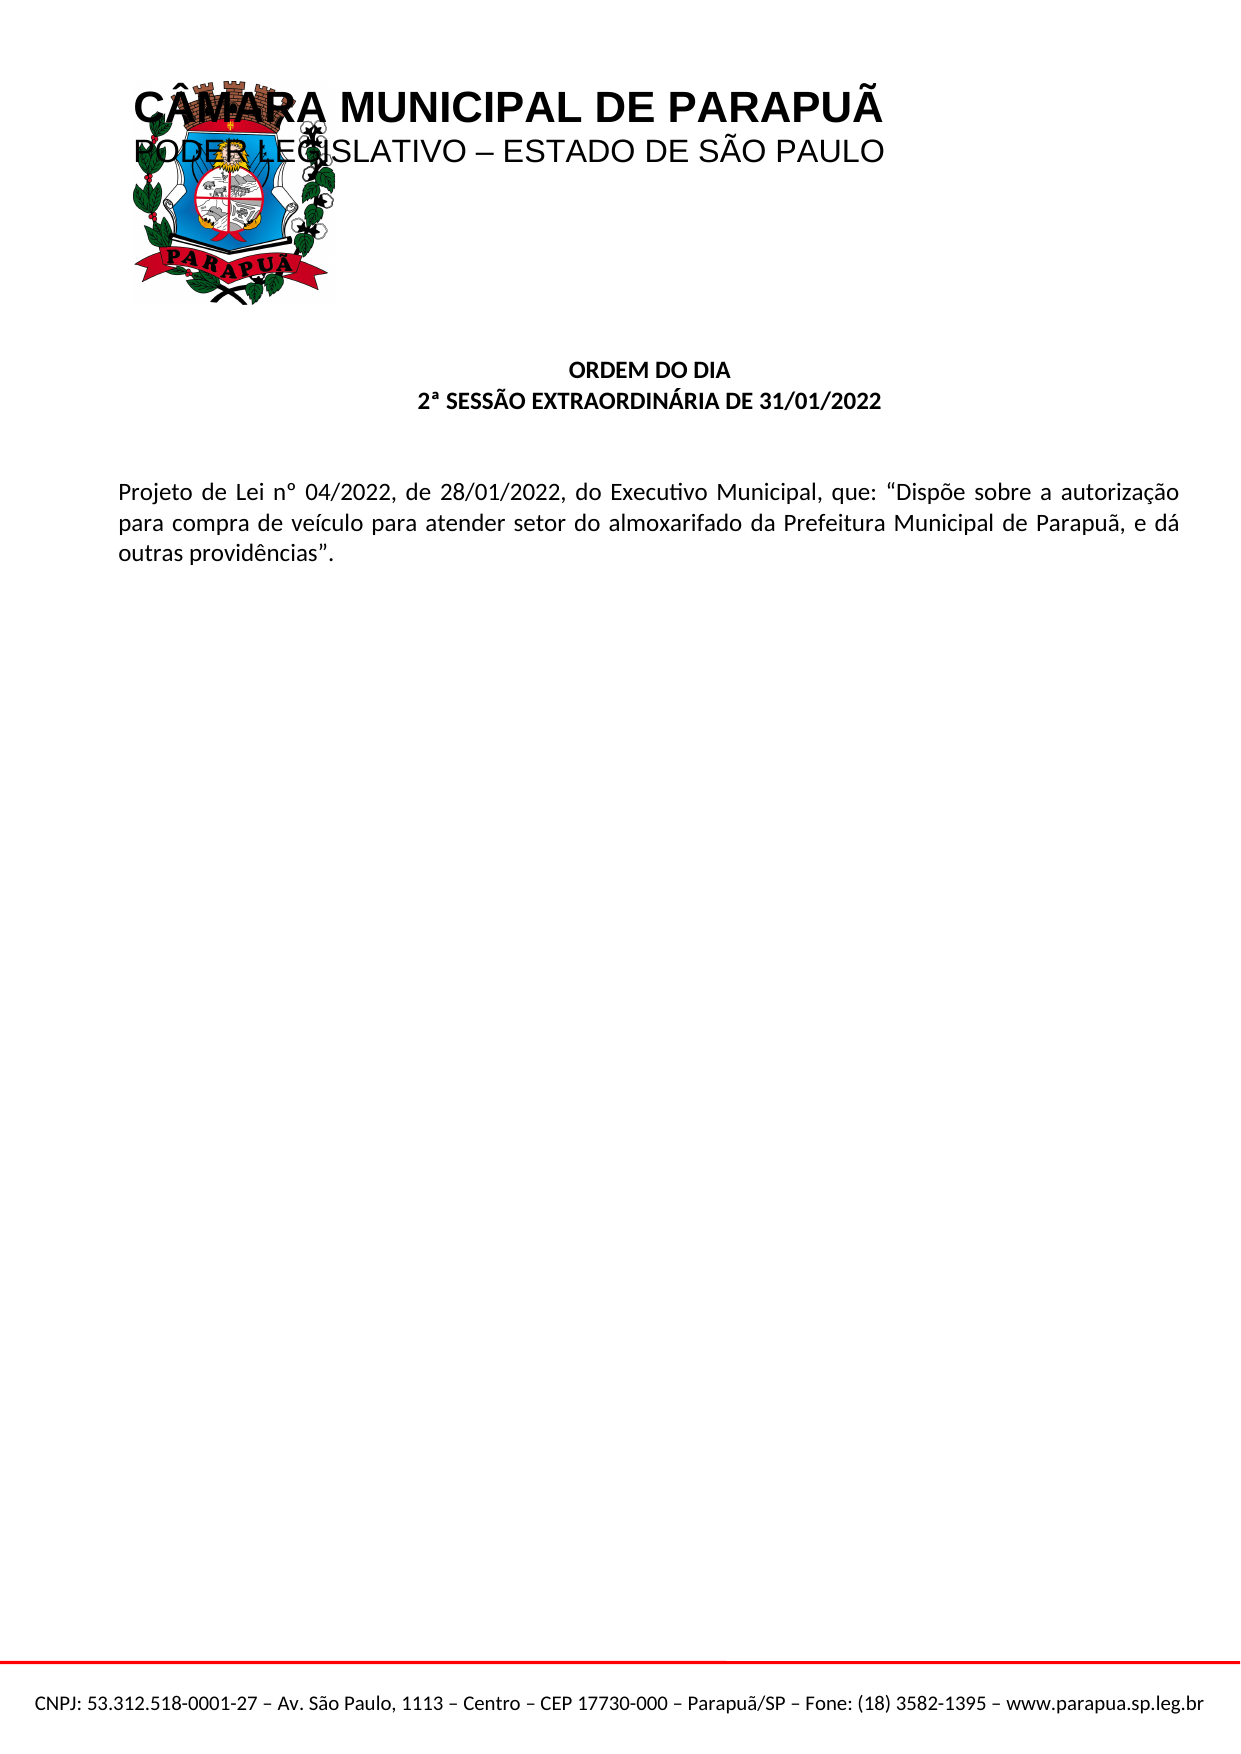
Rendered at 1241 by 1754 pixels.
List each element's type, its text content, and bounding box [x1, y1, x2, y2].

text Projeto de Lei nº 04/2022, de 28/01/2022, do Executivo Municipal, que: “Dispõe sobre a autorização para compra de veículo para atender setor do almoxarifado da Prefeitura Municipal de Parapuã, e dá outras providências”. [118, 476, 1181, 568]
text 2ª SESSÃO EXTRAORDINÁRIA DE 31/01/2022 [118, 385, 1181, 415]
text ORDEM DO DIA [118, 354, 1181, 385]
picture [133, 81, 336, 305]
